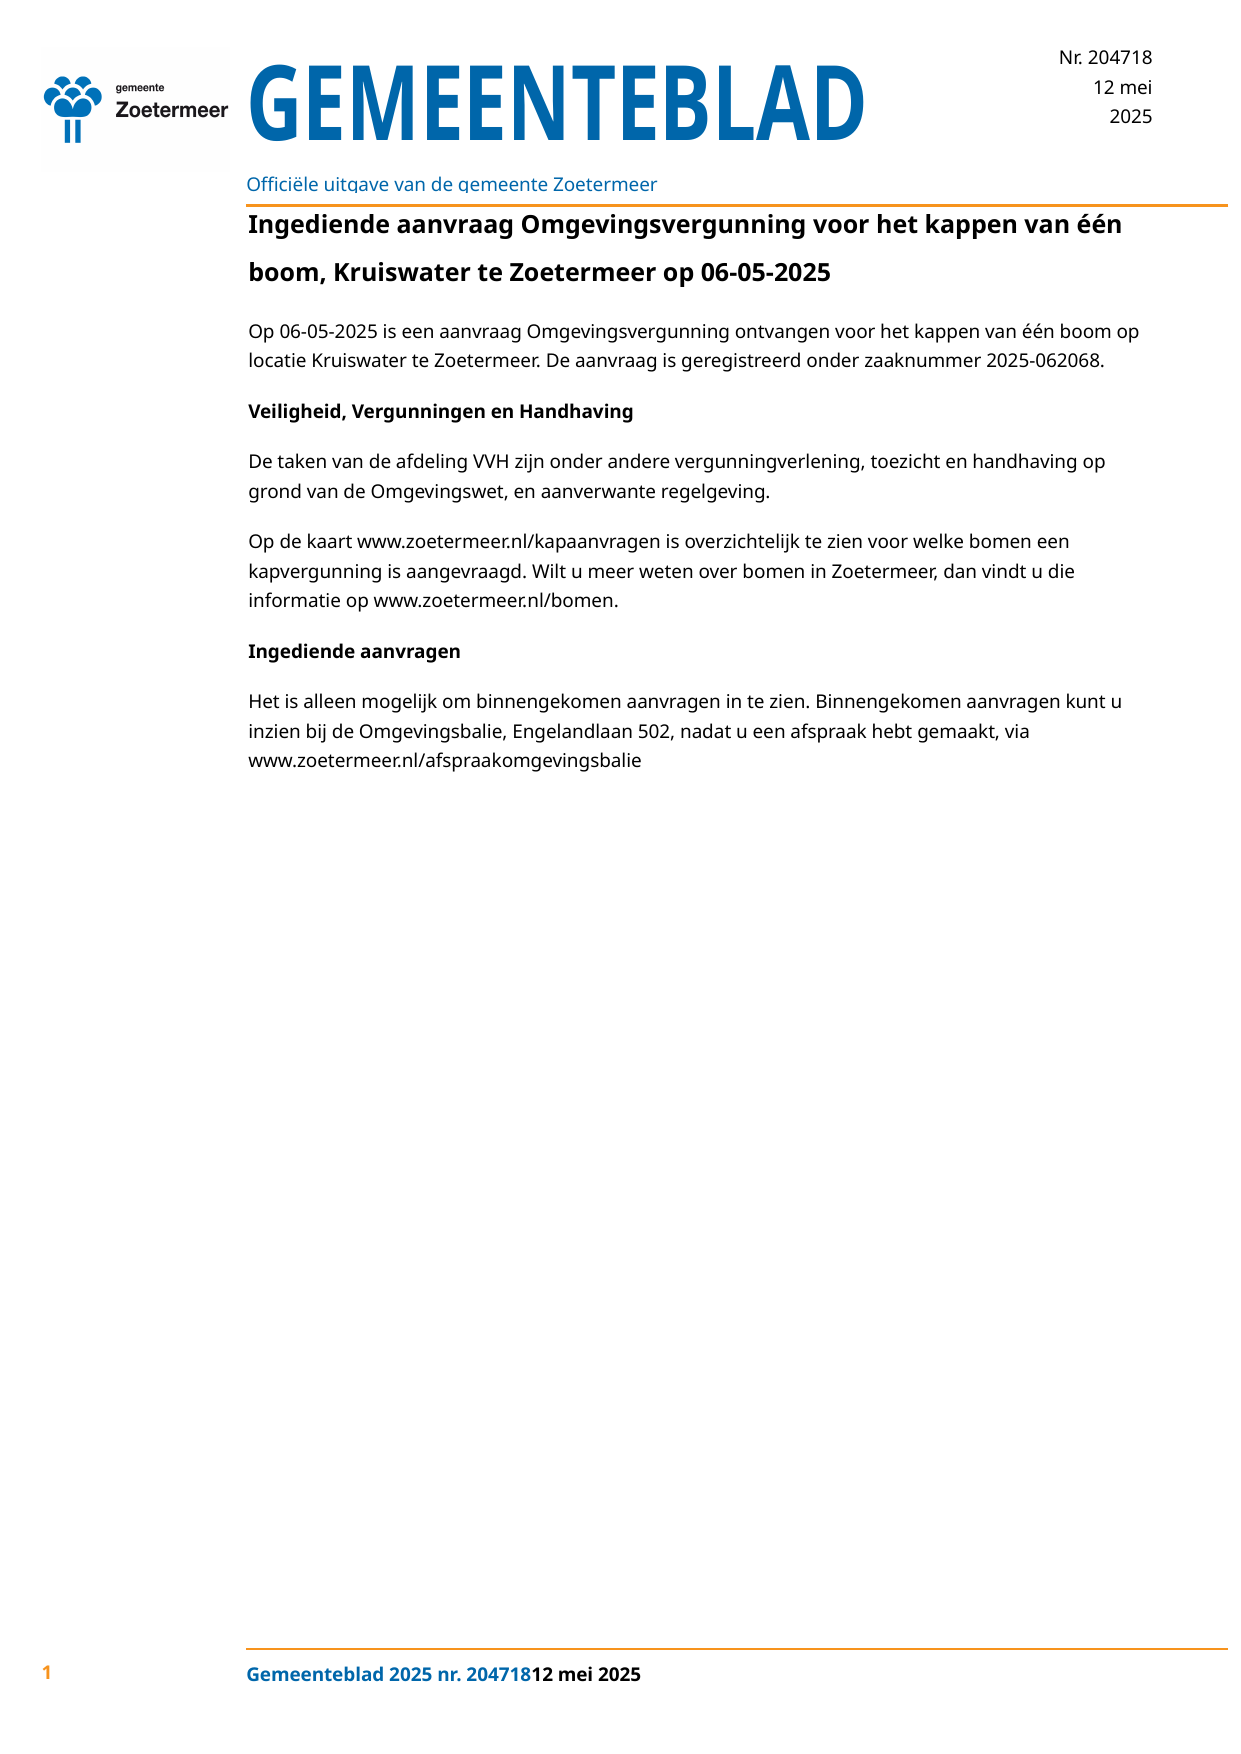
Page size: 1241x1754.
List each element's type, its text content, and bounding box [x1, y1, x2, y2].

text Veiligheid, Vergunningen en Handhaving [248, 398, 1152, 424]
text De taken van de afdeling VVH zijn onder andere vergunningverlening, toezicht en handhaving op grond van de Omgevingswet, en aanverwante regelgeving. [248, 448, 1152, 504]
picture [41, 47, 231, 172]
text Ingediende aanvraag Omgevingsvergunning voor het kappen van één boom, Kruiswater te Zoetermeer op 06-05-2025 [248, 207, 1152, 288]
text Op de kaart www.zoetermeer.nl/kapaanvragen is overzichtelijk te zien voor welke bomen een kapvergunning is aangevraagd. Wilt u meer weten over bomen in Zoetermeer, dan vindt u die informatie op www.zoetermeer.nl/bomen. [248, 528, 1152, 613]
text Ingediende aanvragen [248, 638, 1152, 664]
text Op 06-05-2025 is een aanvraag Omgevingsvergunning ontvangen voor het kappen van één boom op locatie Kruiswater te Zoetermeer. De aanvraag is geregistreerd onder zaaknummer 2025-062068. [248, 318, 1152, 373]
text Het is alleen mogelijk om binnengekomen aanvragen in te zien. Binnengekomen aanvragen kunt u inzien bij de Omgevingsbalie, Engelandlaan 502, nadat u een afspraak hebt gemaakt, via www.zoetermeer.nl/afspraakomgevingsbalie [248, 688, 1152, 773]
